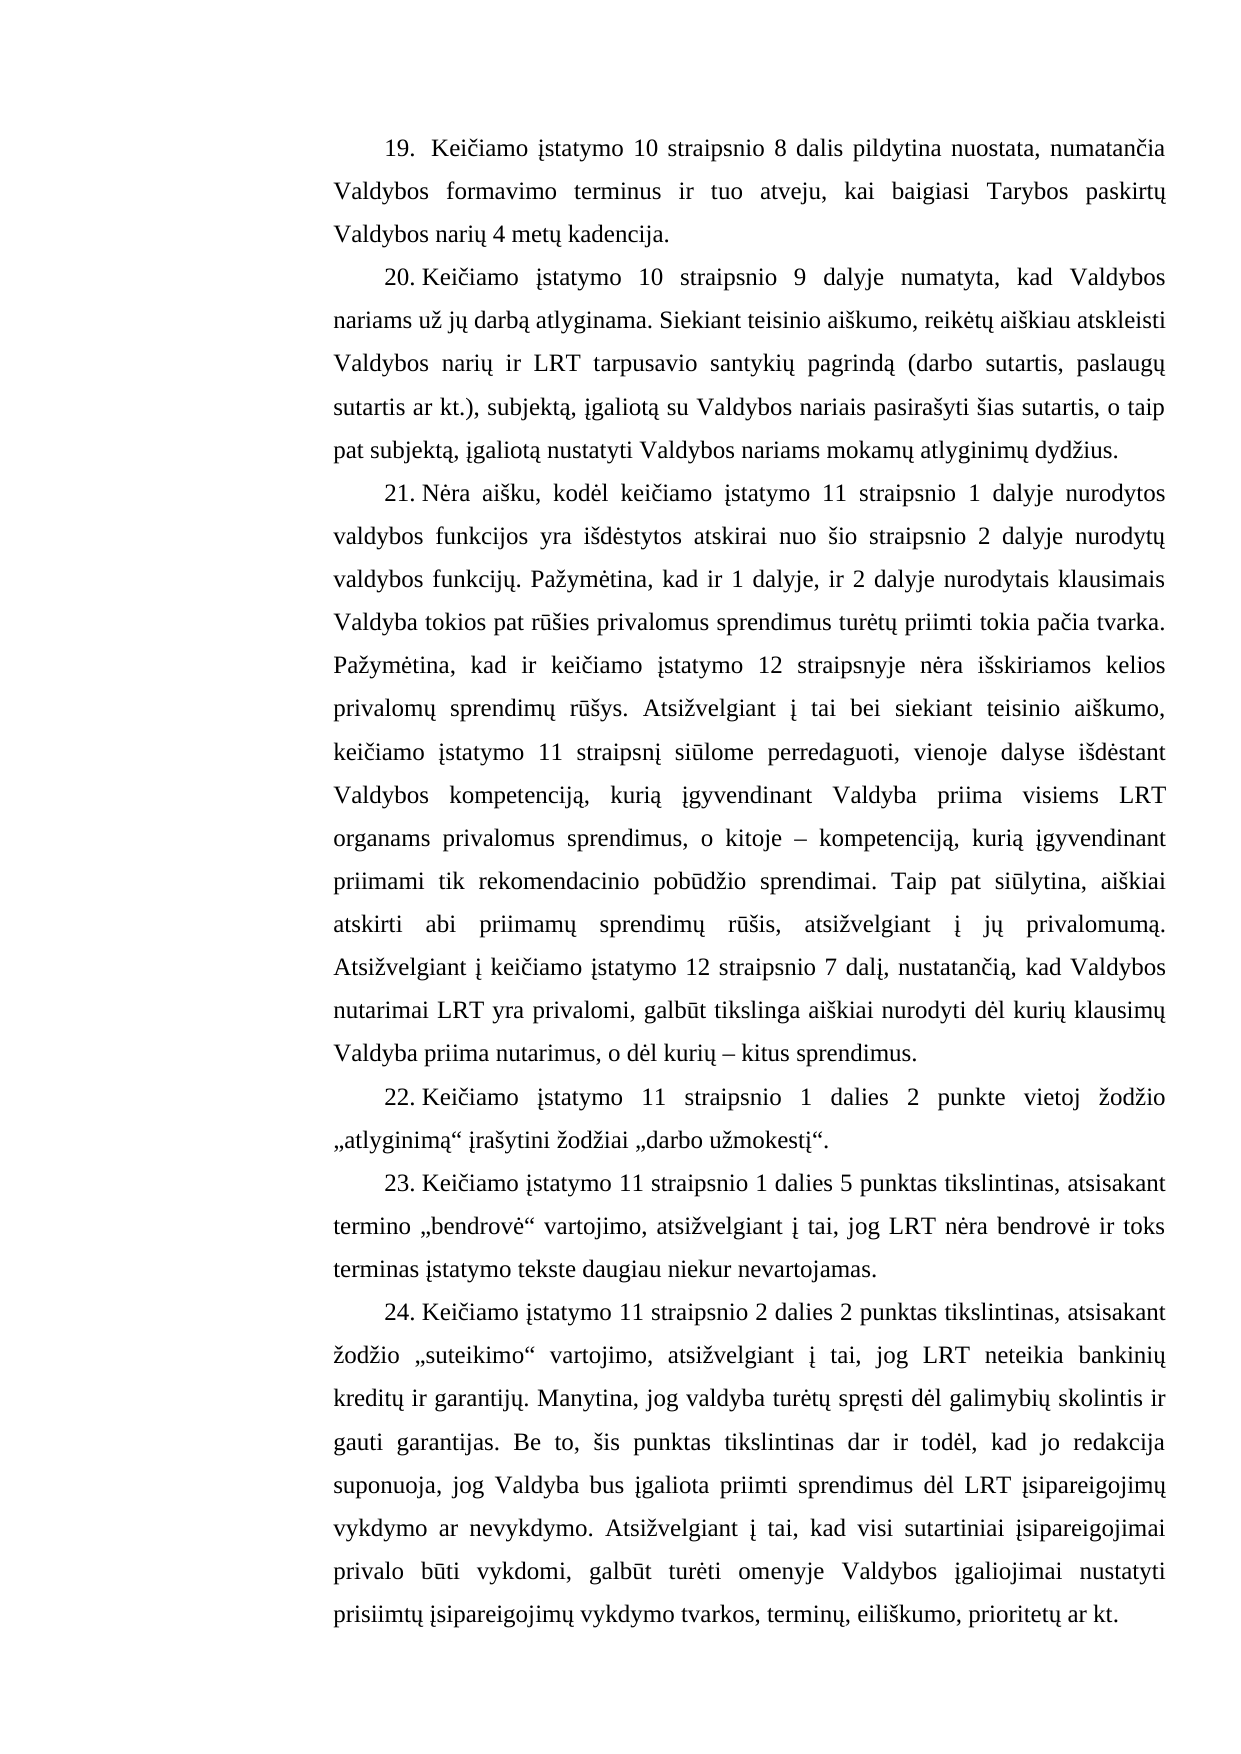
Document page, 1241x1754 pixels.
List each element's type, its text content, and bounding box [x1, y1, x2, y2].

list Keičiamo įstatymo 11 straipsnio 1 dalies 5 punktas tikslintinas, atsisakant termino „bendrovė“ vartojimo, atsižvelgiant į tai, jog LRT nėra bendrovė ir toks terminas įstatymo tekste daugiau niekur nevartojamas. [296, 1168, 1167, 1283]
list Nėra aišku, kodėl keičiamo įstatymo 11 straipsnio 1 dalyje nurodytos valdybos funkcijos yra išdėstytos atskirai nuo šio straipsnio 2 dalyje nurodytų valdybos funkcijų. Pažymėtina, kad ir 1 dalyje, ir 2 dalyje nurodytais klausimais Valdyba tokios pat rūšies privalomus sprendimus turėtų priimti tokia pačia tvarka. Pažymėtina, kad ir keičiamo įstatymo 12 straipsnyje nėra išskiriamos kelios privalomų sprendimų rūšys. Atsižvelgiant į tai bei siekiant teisinio aiškumo, keičiamo įstatymo 11 straipsnį siūlome perredaguoti, vienoje dalyse išdėstant Valdybos kompetenciją, kurią įgyvendinant Valdyba priima visiems LRT organams privalomus sprendimus, o kitoje – kompetenciją, kurią įgyvendinant priimami tik rekomendacinio pobūdžio sprendimai. Taip pat siūlytina, aiškiai atskirti abi priimamų sprendimų rūšis, atsižvelgiant į jų privalomumą. Atsižvelgiant į keičiamo įstatymo 12 straipsnio 7 dalį, nustatančią, kad Valdybos nutarimai LRT yra privalomi, galbūt tikslinga aiškiai nurodyti dėl kurių klausimų Valdyba priima nutarimus, o dėl kurių – kitus sprendimus. [296, 478, 1167, 1067]
list Keičiamo įstatymo 10 straipsnio 9 dalyje numatyta, kad Valdybos nariams už jų darbą atlyginama. Siekiant teisinio aiškumo, reikėtų aiškiau atskleisti Valdybos narių ir LRT tarpusavio santykių pagrindą (darbo sutartis, paslaugų sutartis ar kt.), subjektą, įgaliotą su Valdybos nariais pasirašyti šias sutartis, o taip pat subjektą, įgaliotą nustatyti Valdybos nariams mokamų atlyginimų dydžius. [296, 262, 1167, 463]
list Keičiamo įstatymo 10 straipsnio 8 dalis pildytina nuostata, numatančia Valdybos formavimo terminus ir tuo atveju, kai baigiasi Tarybos paskirtų Valdybos narių 4 metų kadencija. [296, 133, 1167, 248]
list Keičiamo įstatymo 11 straipsnio 2 dalies 2 punktas tikslintinas, atsisakant žodžio „suteikimo“ vartojimo, atsižvelgiant į tai, jog LRT neteikia bankinių kreditų ir garantijų. Manytina, jog valdyba turėtų spręsti dėl galimybių skolintis ir gauti garantijas. Be to, šis punktas tikslintinas dar ir todėl, kad jo redakcija suponuoja, jog Valdyba bus įgaliota priimti sprendimus dėl LRT įsipareigojimų vykdymo ar nevykdymo. Atsižvelgiant į tai, kad visi sutartiniai įsipareigojimai privalo būti vykdomi, galbūt turėti omenyje Valdybos įgaliojimai nustatyti prisiimtų įsipareigojimų vykdymo tvarkos, terminų, eiliškumo, prioritetų ar kt. [296, 1297, 1167, 1628]
list Keičiamo įstatymo 11 straipsnio 1 dalies 2 punkte vietoj žodžio „atlyginimą“ įrašytini žodžiai „darbo užmokestį“. [296, 1082, 1167, 1153]
